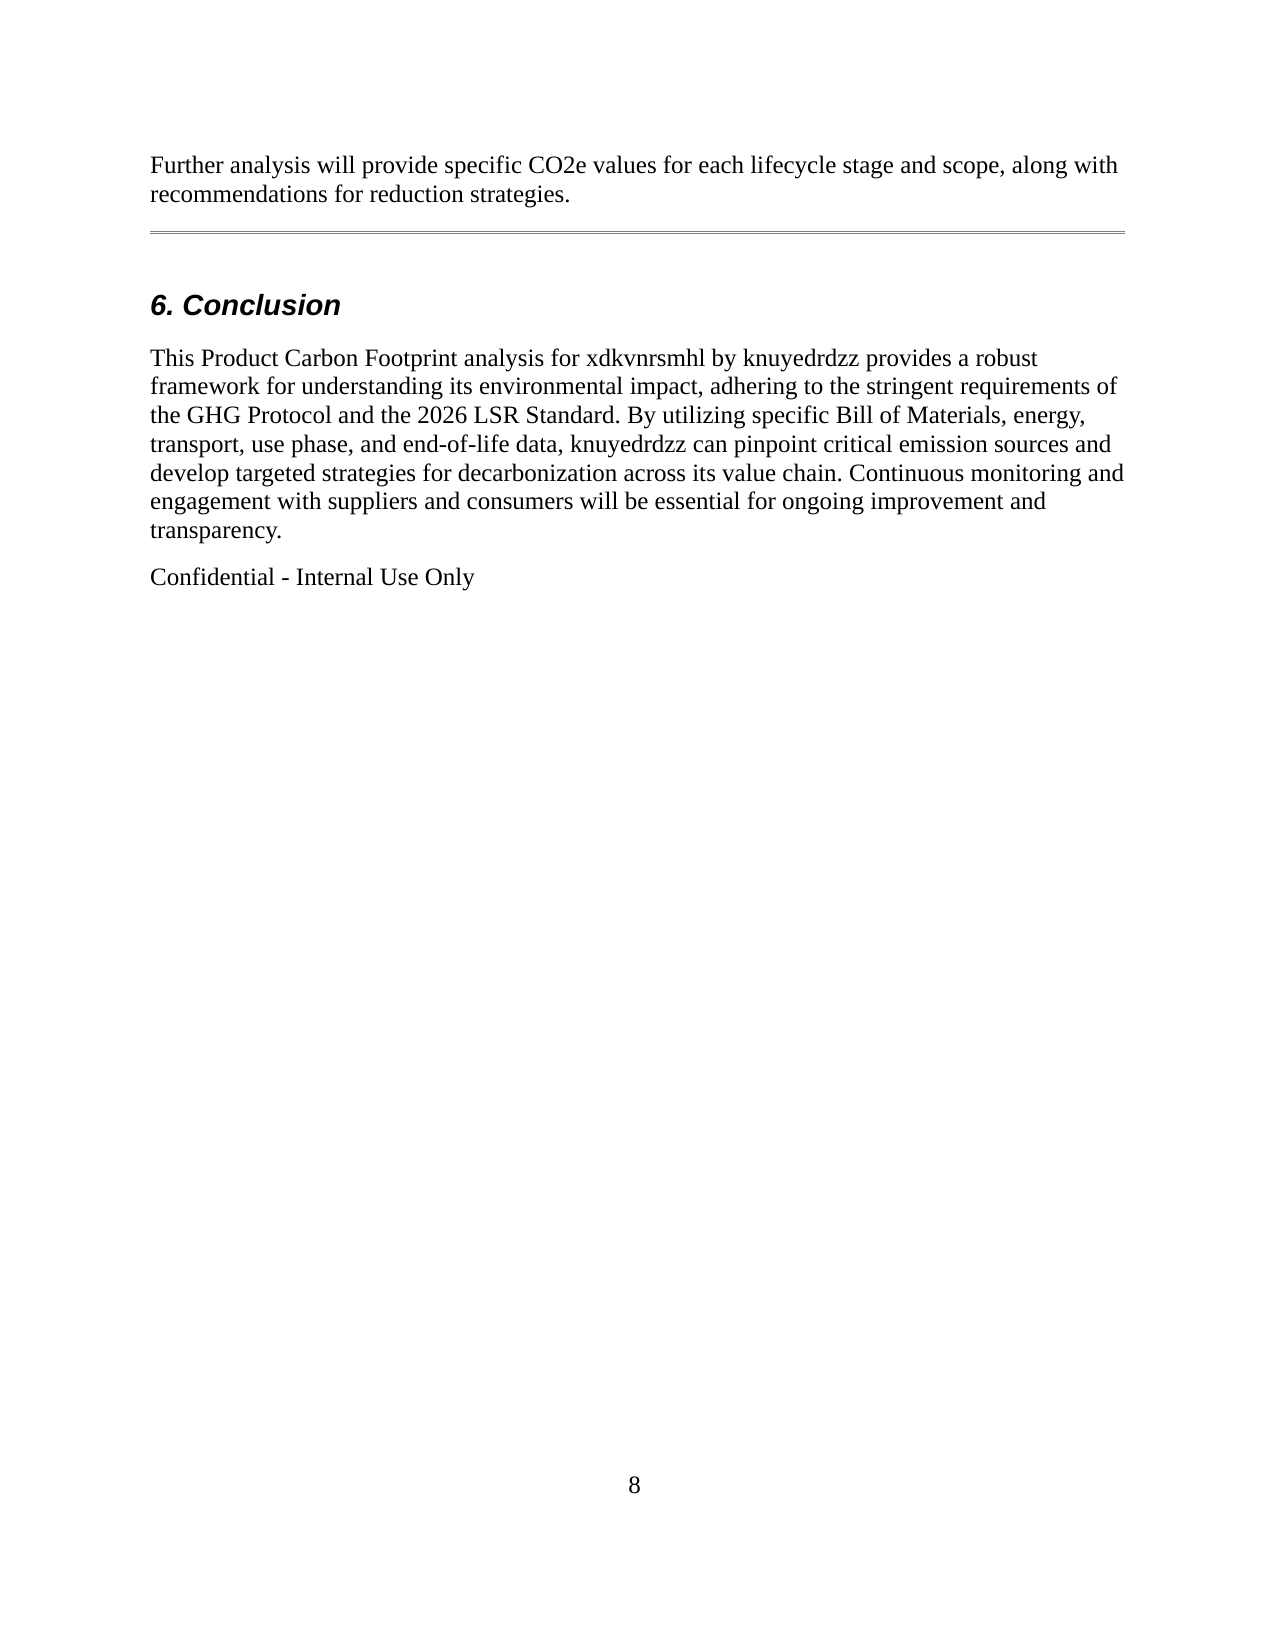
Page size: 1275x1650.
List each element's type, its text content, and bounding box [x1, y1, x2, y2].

text Further analysis will provide specific CO2e values for each lifecycle stage and scope, along with recommendations for reduction strategies. [150, 150, 1125, 207]
text Confidential - Internal Use Only [150, 562, 1125, 591]
subtitle 6. Conclusion [150, 288, 1125, 321]
text This Product Carbon Footprint analysis for xdkvnrsmhl by knuyedrdzz provides a robust framework for understanding its environmental impact, adhering to the stringent requirements of the GHG Protocol and the 2026 LSR Standard. By utilizing specific Bill of Materials, energy, transport, use phase, and end-of-life data, knuyedrdzz can pinpoint critical emission sources and develop targeted strategies for decarbonization across its value chain. Continuous monitoring and engagement with suppliers and consumers will be essential for ongoing improvement and transparency. [150, 343, 1125, 544]
